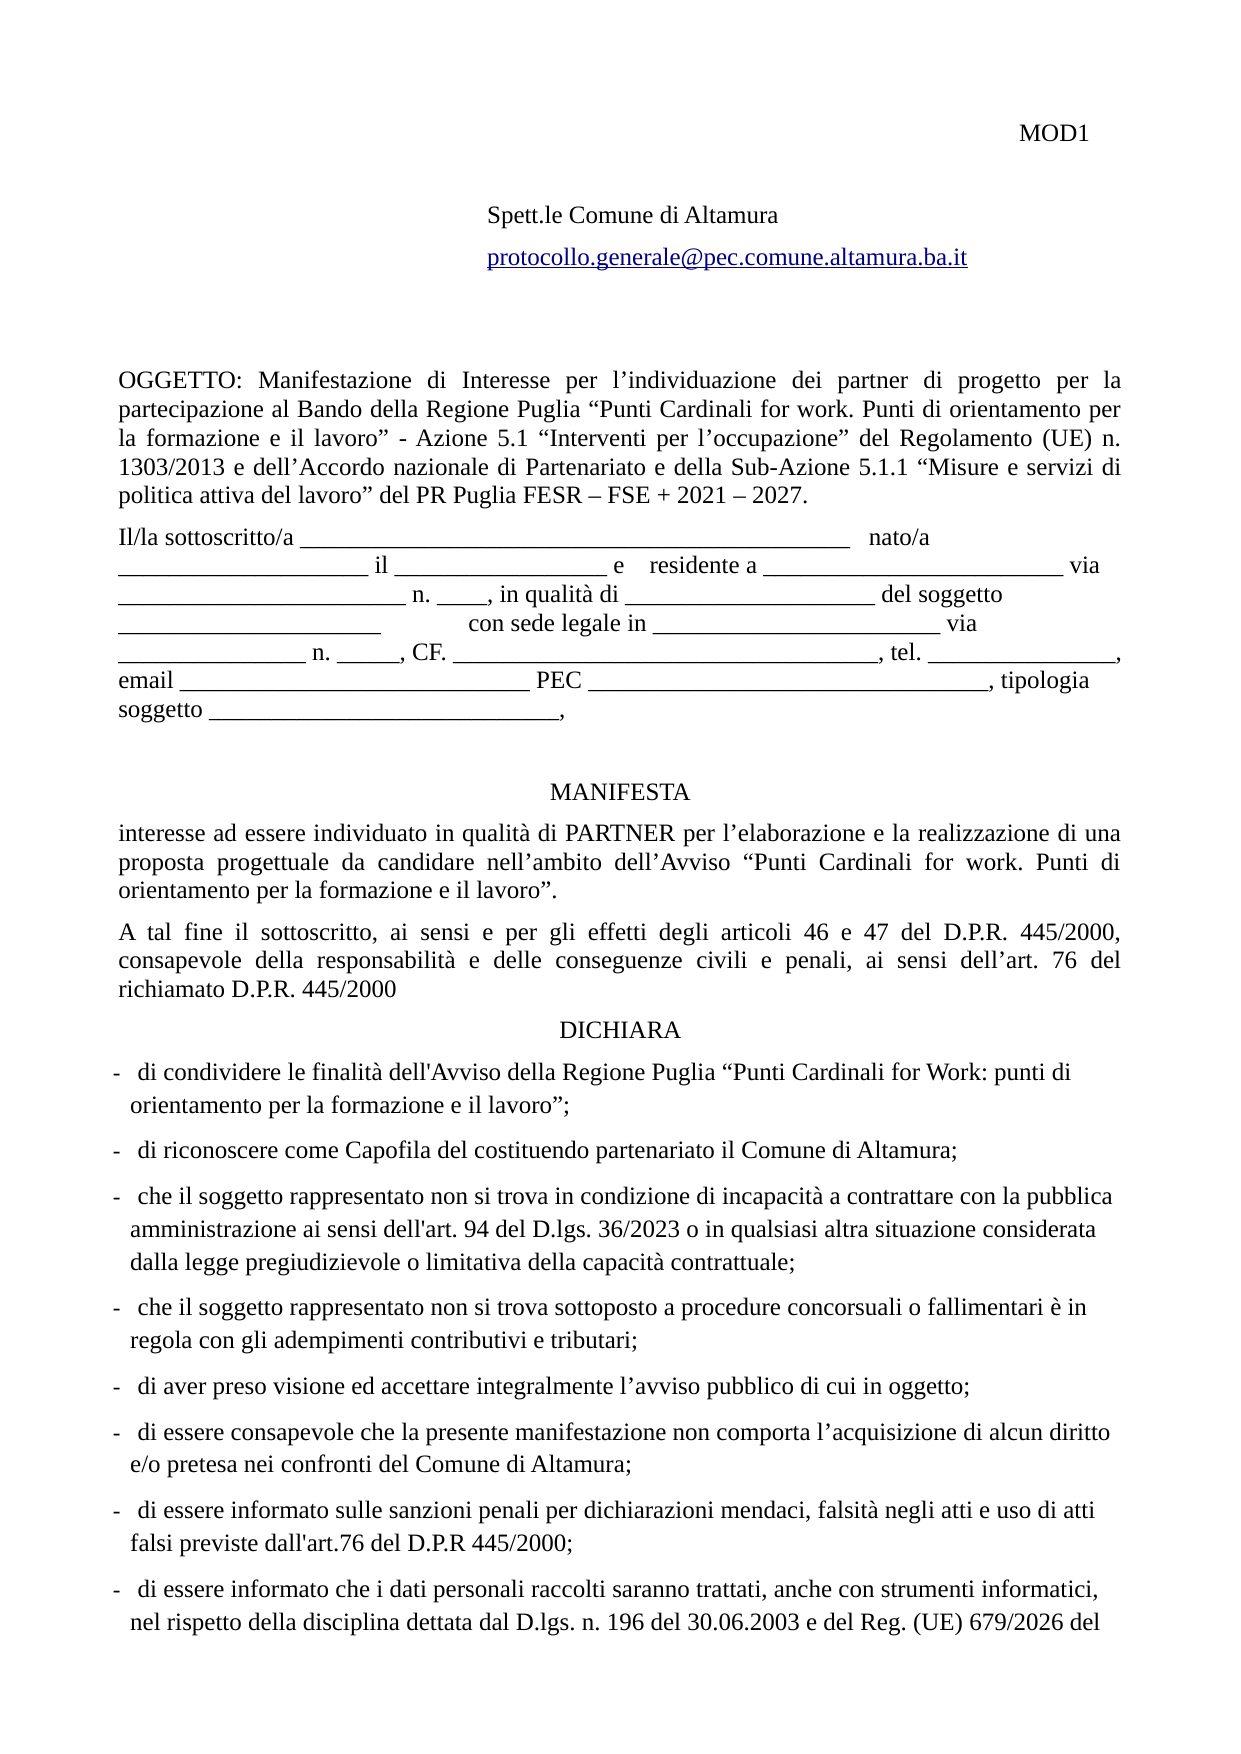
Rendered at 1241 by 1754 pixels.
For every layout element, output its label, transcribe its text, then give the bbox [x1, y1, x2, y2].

text - di essere informato che i dati personali raccolti saranno trattati, anche con strumenti informatici, nel rispetto della disciplina dettata dal D.lgs. n. 196 del 30.06.2003 e del Reg. (UE) 679/2026 del [113, 1574, 1122, 1635]
text interesse ad essere individuato in qualità di PARTNER per l’elaborazione e la realizzazione di una proposta progettuale da candidare nell’ambito dell’Avviso “Punti Cardinali for work. Punti di orientamento per la formazione e il lavoro”. [118, 818, 1122, 904]
text - che il soggetto rappresentato non si trova sottoposto a procedure concorsuali o fallimentari è in regola con gli adempimenti contributivi e tributari; [113, 1292, 1122, 1354]
text - di condividere le finalità dell'Avviso della Regione Puglia “Punti Cardinali for Work: punti di orientamento per la formazione e il lavoro”; [113, 1057, 1122, 1119]
text - di aver preso visione ed accettare integralmente l’avviso pubblico di cui in oggetto; [113, 1371, 1122, 1400]
text Spett.le Comune di Altamura [413, 201, 1122, 229]
text DICHIARA [118, 1016, 1122, 1044]
text OGGETTO: Manifestazione di Interesse per l’individuazione dei partner di progetto per la partecipazione al Bando della Regione Puglia “Punti Cardinali for work. Punti di orientamento per la formazione e il lavoro” - Azione 5.1 “Interventi per l’occupazione” del Regolamento (UE) n. 1303/2013 e dell’Accordo nazionale di Partenariato e della Sub-Azione 5.1.1 “Misure e servizi di politica attiva del lavoro” del PR Puglia FESR – FSE + 2021 – 2027. [118, 366, 1122, 509]
text MOD1 [413, 118, 1122, 147]
text - che il soggetto rappresentato non si trova in condizione di incapacità a contrattare con la pubblica amministrazione ai sensi dell'art. 94 del D.lgs. 36/2023 o in qualsiasi altra situazione considerata dalla legge pregiudizievole o limitativa della capacità contrattuale; [113, 1181, 1122, 1276]
text protocollo.generale@pec.comune.altamura.ba.it [413, 242, 1122, 271]
text A tal fine il sottoscritto, ai sensi e per gli effetti degli articoli 46 e 47 del D.P.R. 445/2000, consapevole della responsabilità e delle conseguenze civili e penali, ai sensi dell’art. 76 del richiamato D.P.R. 445/2000 [118, 917, 1122, 1003]
text MANIFESTA [118, 777, 1122, 806]
text - di riconoscere come Capofila del costituendo partenariato il Comune di Altamura; [113, 1135, 1122, 1164]
text Il/la sottoscritto/a ____________________________________________ nato/a ____________________ il _________________ e residente a ________________________ via _______________________ n. ____, in qualità di ____________________ del soggetto _____________________ con sede legale in _______________________ via _______________ n. _____, CF. __________________________________, tel. _______________, email ____________________________ PEC ________________________________, tipologia soggetto ____________________________, [118, 522, 1122, 723]
text - di essere informato sulle sanzioni penali per dichiarazioni mendaci, falsità negli atti e uso di atti falsi previste dall'art.76 del D.P.R 445/2000; [113, 1495, 1122, 1557]
text - di essere consapevole che la presente manifestazione non comporta l’acquisizione di alcun diritto e/o pretesa nei confronti del Comune di Altamura; [113, 1417, 1122, 1478]
